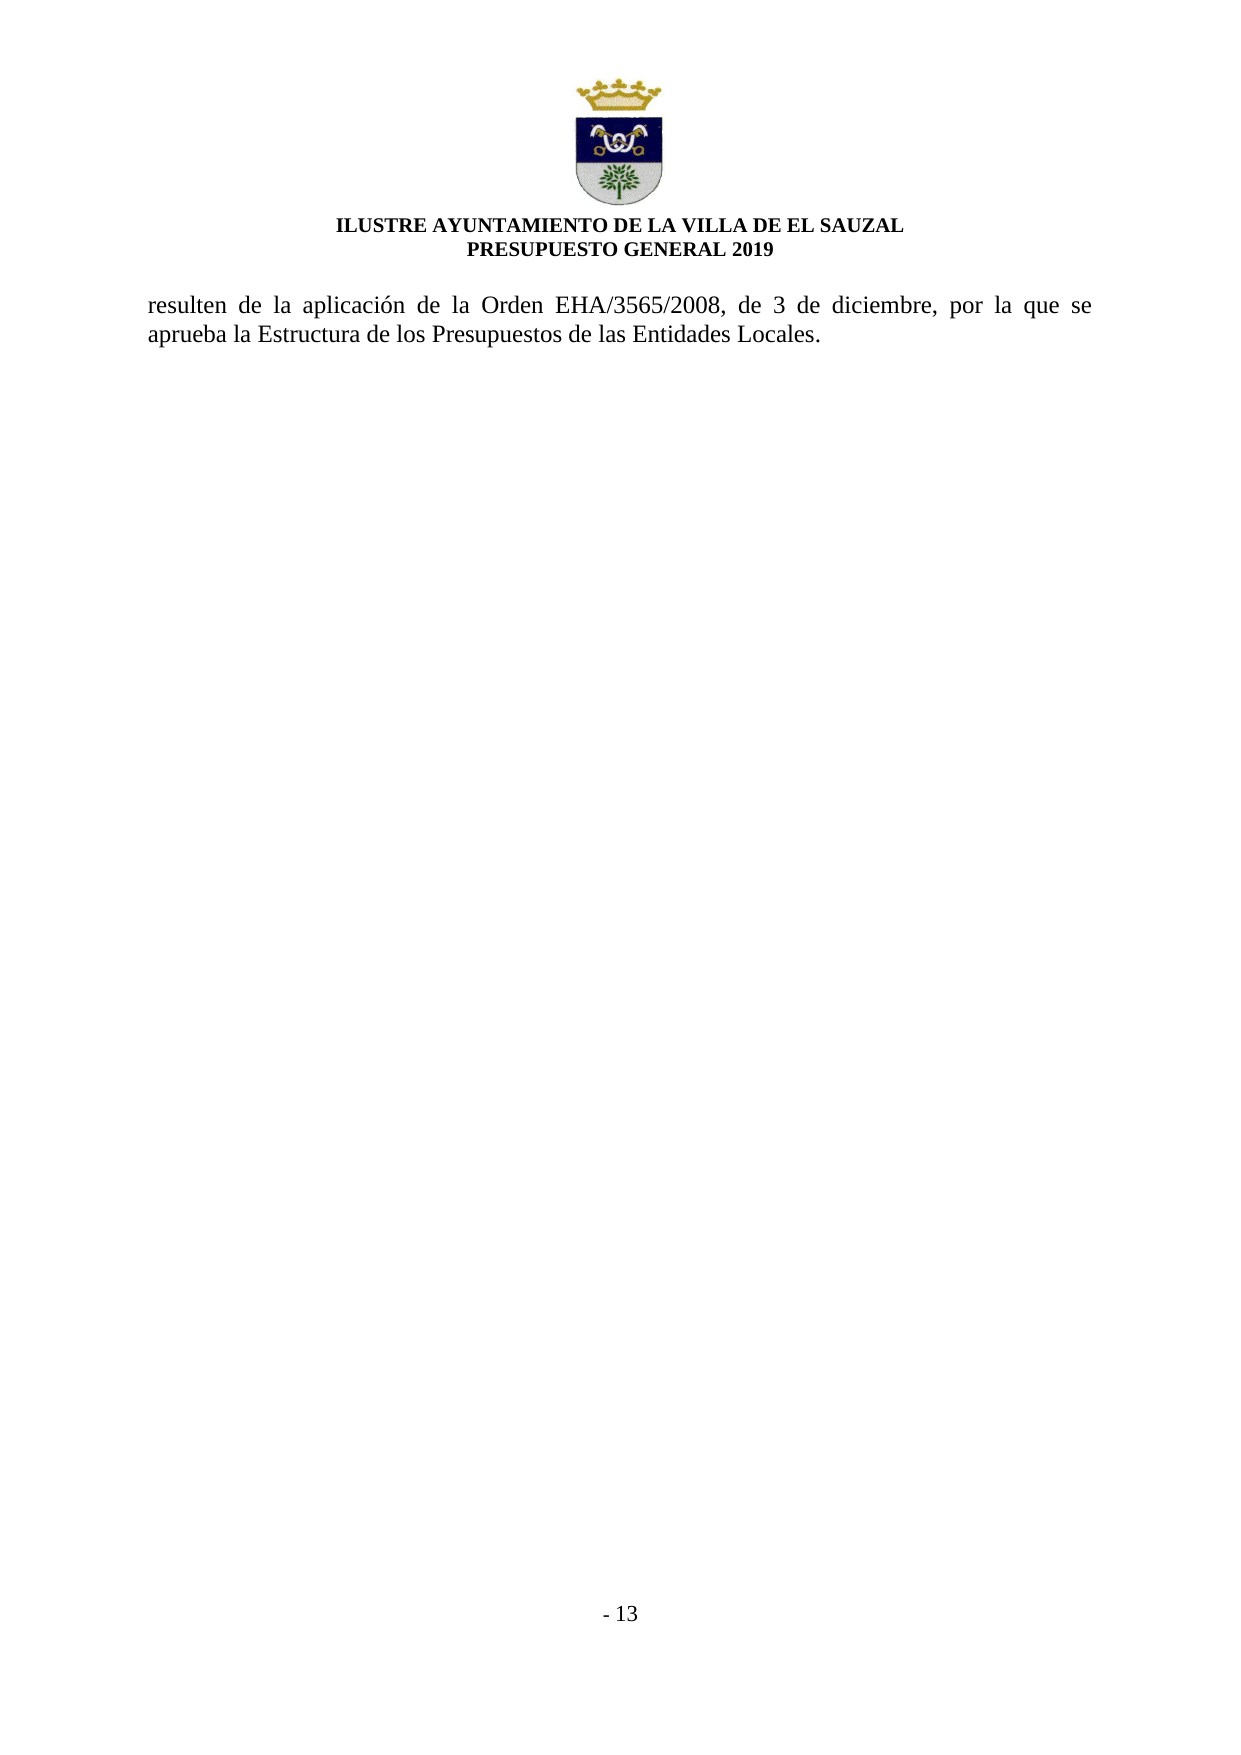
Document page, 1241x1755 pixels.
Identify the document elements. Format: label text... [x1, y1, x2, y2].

text resulten de la aplicación de la Orden EHA/3565/2008, de 3 de diciembre, por la que se aprueba la Estructura de los Presupuestos de las Entidades Locales. [148, 290, 1093, 347]
